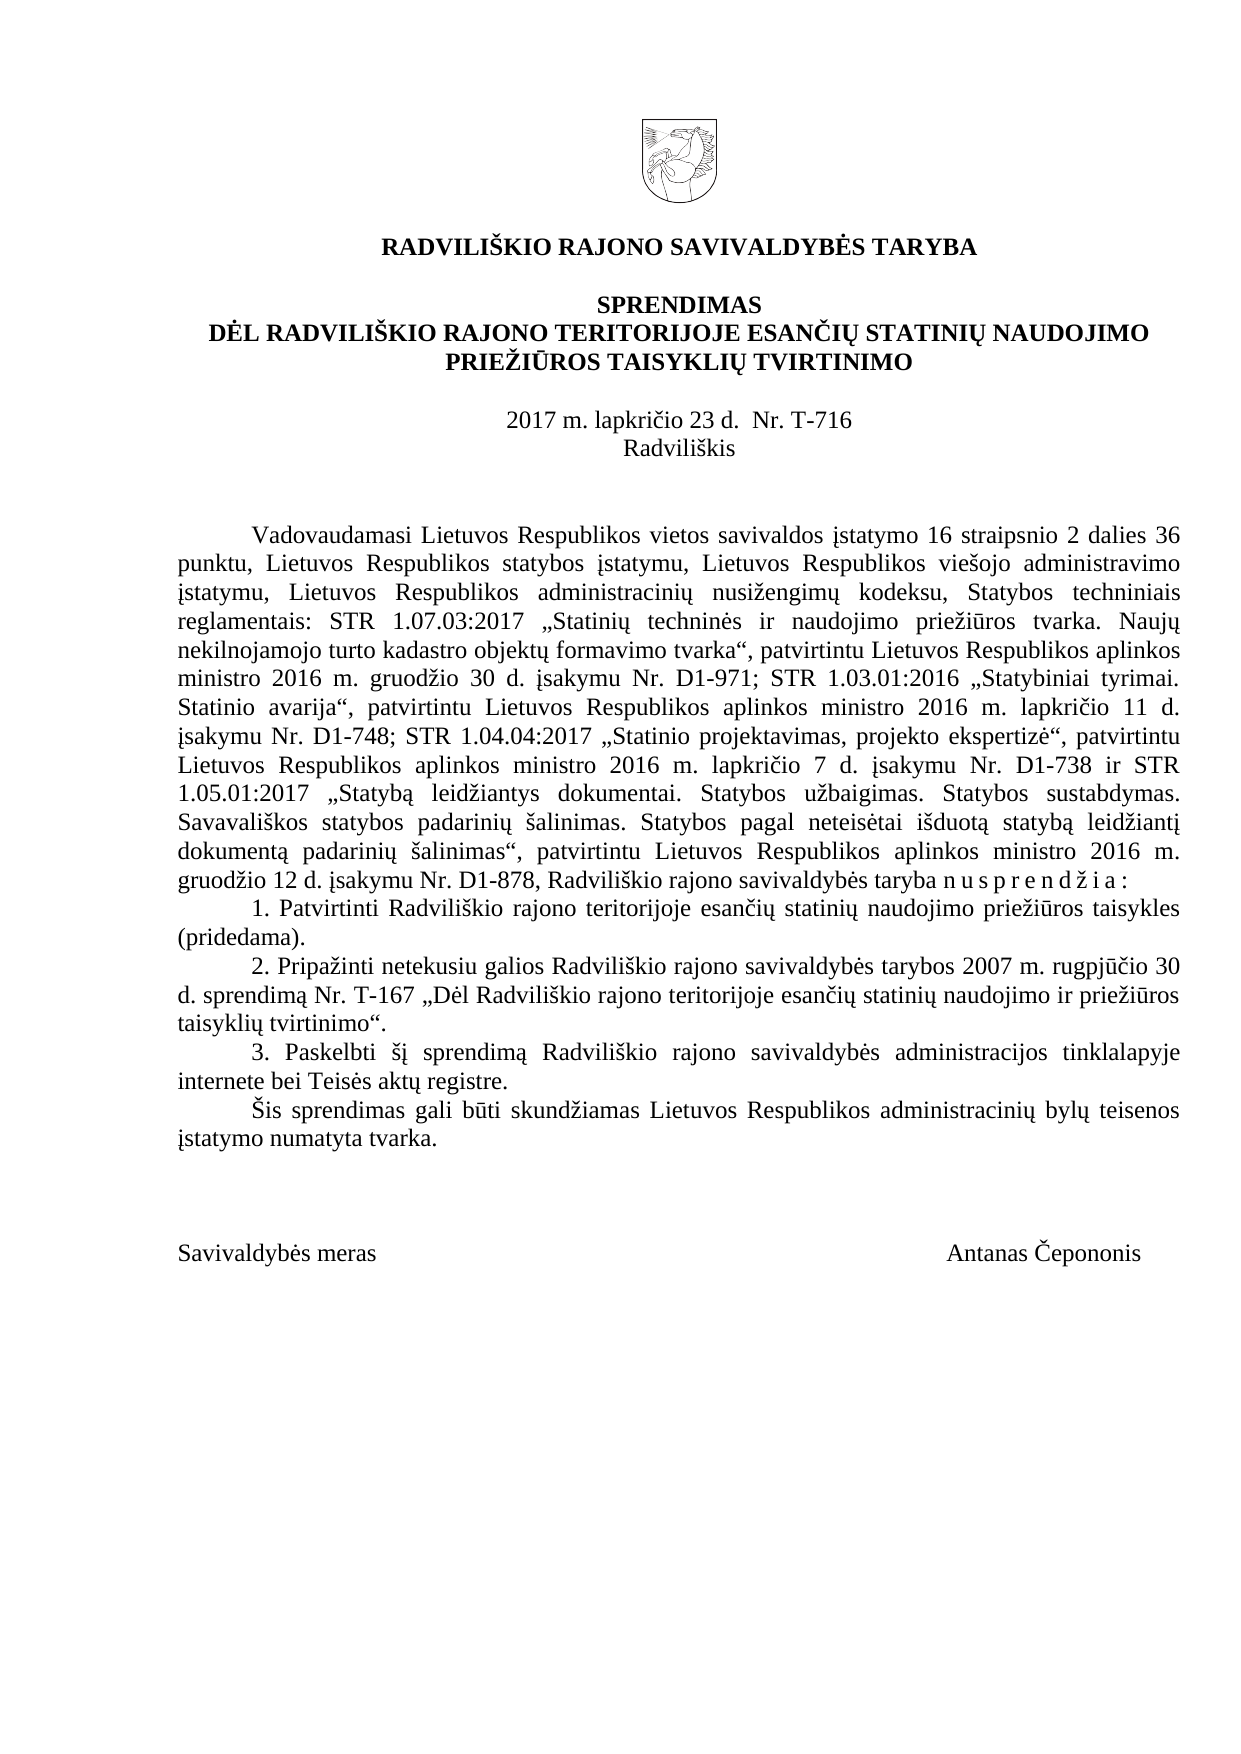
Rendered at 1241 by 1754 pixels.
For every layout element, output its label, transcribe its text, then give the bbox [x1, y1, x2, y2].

text Radviliškis [177, 433, 1181, 462]
text 3. Paskelbti šį sprendimą Radviliškio rajono savivaldybės administracijos tinklalapyje internete bei Teisės aktų registre. [177, 1037, 1181, 1095]
text 2017 m. lapkričio 23 d. Nr. T-716 [177, 405, 1181, 433]
text 1. Patvirtinti Radviliškio rajono teritorijoje esančių statinių naudojimo priežiūros taisykles (pridedama). [177, 893, 1181, 951]
text RADVILIŠKIO RAJONO SAVIVALDYBĖS TARYBA [177, 232, 1181, 261]
text DĖL RADVILIŠKIO RAJONO TERITORIJOJE ESANČIŲ STATINIŲ NAUDOJIMO PRIEŽIŪROS TAISYKLIŲ TVIRTINIMO [177, 318, 1181, 376]
text 2. Pripažinti netekusiu galios Radviliškio rajono savivaldybės tarybos 2007 m. rugpjūčio 30 d. sprendimą Nr. T-167 „Dėl Radviliškio rajono teritorijoje esančių statinių naudojimo ir priežiūros taisyklių tvirtinimo“. [177, 951, 1181, 1037]
text Vadovaudamasi Lietuvos Respublikos vietos savivaldos įstatymo 16 straipsnio 2 dalies 36 punktu, Lietuvos Respublikos statybos įstatymu, Lietuvos Respublikos viešojo administravimo įstatymu, Lietuvos Respublikos administracinių nusižengimų kodeksu, Statybos techniniais reglamentais: STR 1.07.03:2017 „Statinių techninės ir naudojimo priežiūros tvarka. Naujų nekilnojamojo turto kadastro objektų formavimo tvarka“, patvirtintu Lietuvos Respublikos aplinkos ministro 2016 m. gruodžio 30 d. įsakymu Nr. D1-971; STR 1.03.01:2016 „Statybiniai tyrimai. Statinio avarija“, patvirtintu Lietuvos Respublikos aplinkos ministro 2016 m. lapkričio 11 d. įsakymu Nr. D1-748; STR 1.04.04:2017 „Statinio projektavimas, projekto ekspertizė“, patvirtintu Lietuvos Respublikos aplinkos ministro 2016 m. lapkričio 7 d. įsakymu Nr. D1-738 ir STR 1.05.01:2017 „Statybą leidžiantys dokumentai. Statybos užbaigimas. Statybos sustabdymas. Savavališkos statybos padarinių šalinimas. Statybos pagal neteisėtai išduotą statybą leidžiantį dokumentą padarinių šalinimas“, patvirtintu Lietuvos Respublikos aplinkos ministro 2016 m. gruodžio 12 d. įsakymu Nr. D1-878, Radviliškio rajono savivaldybės taryba nusprendžia: [177, 520, 1181, 893]
text SPRENDIMAS [177, 290, 1181, 318]
text Savivaldybės meras Antanas Čepononis [177, 1238, 1181, 1267]
text Šis sprendimas gali būti skundžiamas Lietuvos Respublikos administracinių bylų teisenos įstatymo numatyta tvarka. [177, 1095, 1181, 1152]
